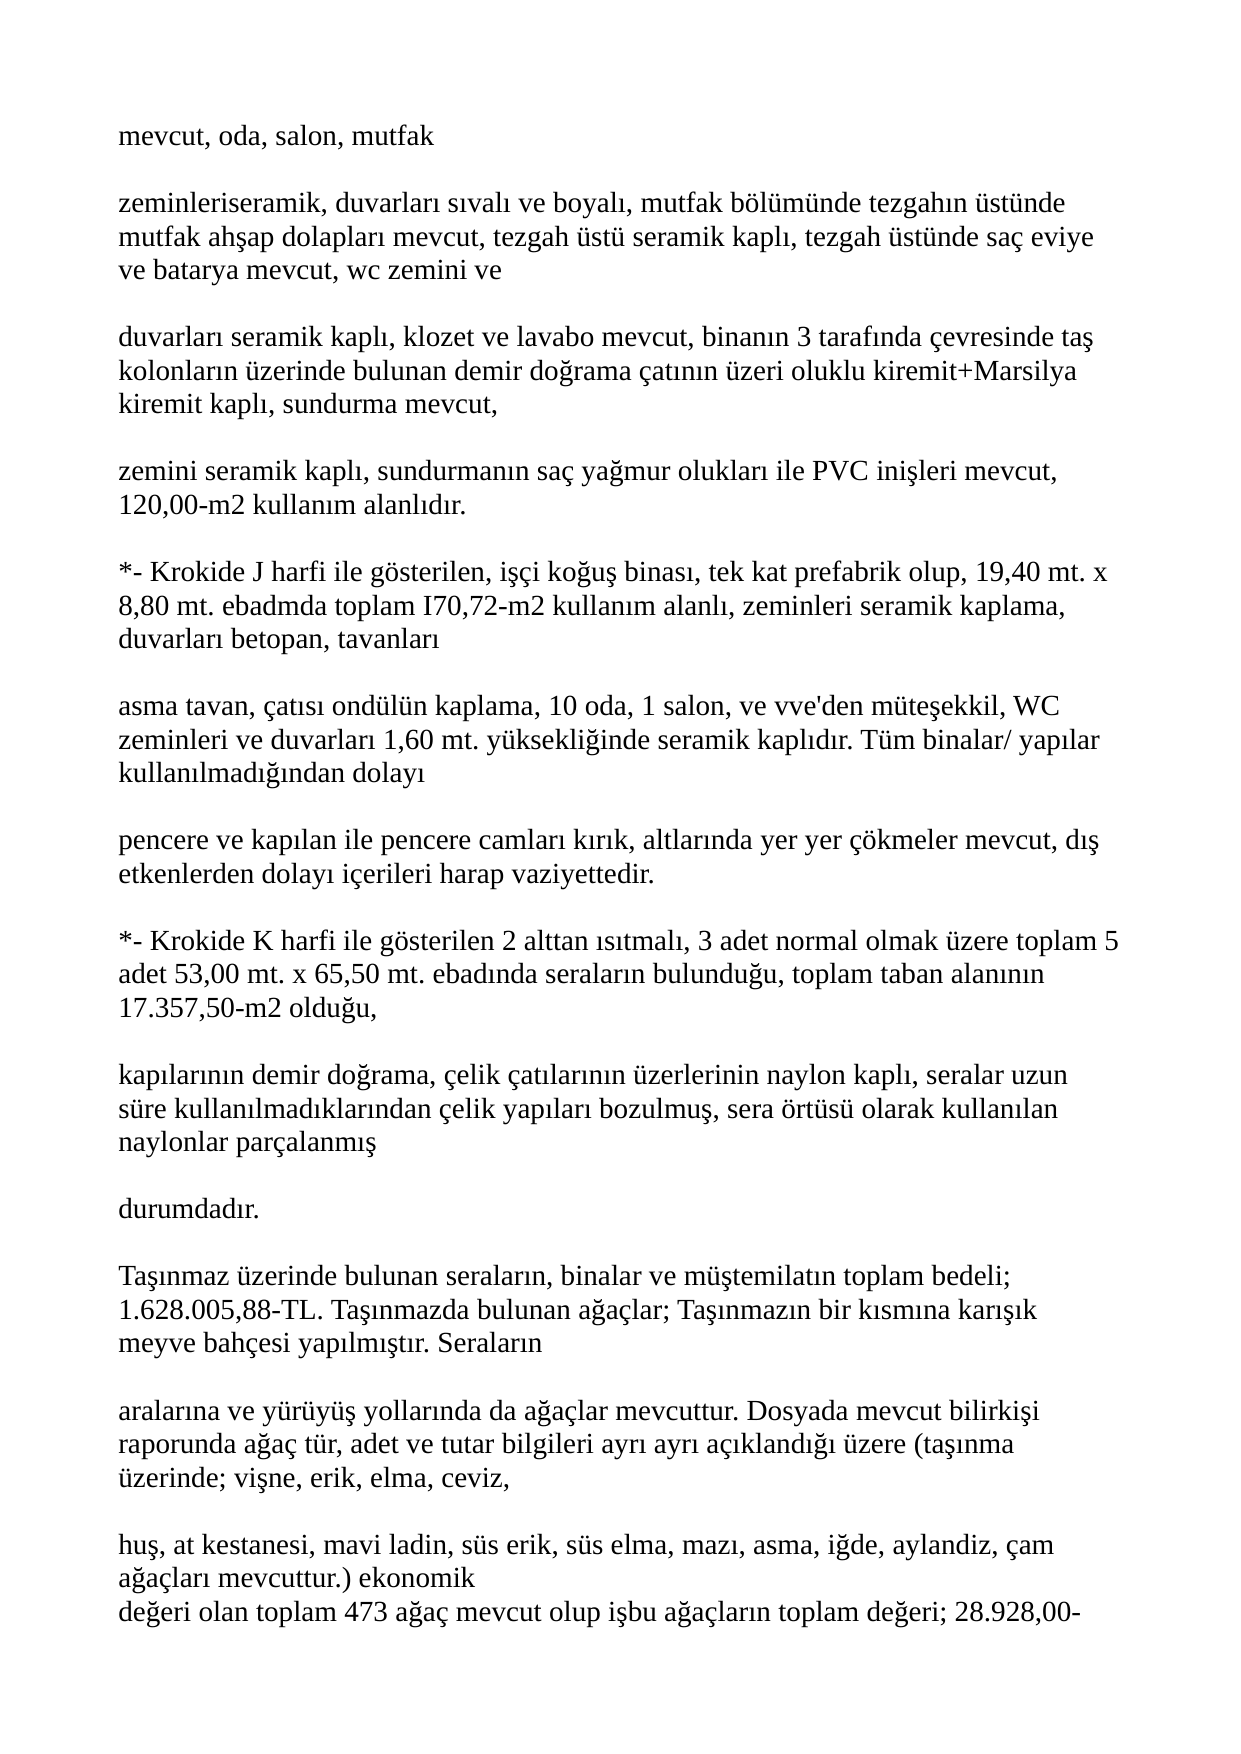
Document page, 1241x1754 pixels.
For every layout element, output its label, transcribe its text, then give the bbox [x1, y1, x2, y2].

text mevcut, oda, salon, mutfak [118, 118, 1122, 152]
text duvarları seramik kaplı, klozet ve lavabo mevcut, binanın 3 tarafında çevresinde taş kolonların üzerinde bulunan demir doğrama çatının üzeri oluklu kiremit+Marsilya kiremit kaplı, sundurma mevcut, [118, 319, 1122, 420]
text değeri olan toplam 473 ağaç mevcut olup işbu ağaçların toplam değeri; 28.928,00- [118, 1594, 1122, 1627]
text kapılarının demir doğrama, çelik çatılarının üzerlerinin naylon kaplı, seralar uzun süre kullanılmadıklarından çelik yapıları bozulmuş, sera örtüsü olarak kullanılan naylonlar parçalanmış [118, 1057, 1122, 1158]
text zemini seramik kaplı, sundurmanın saç yağmur olukları ile PVC inişleri mevcut, 120,00-m2 kullanım alanlıdır. [118, 453, 1122, 521]
text aralarına ve yürüyüş yollarında da ağaçlar mevcuttur. Dosyada mevcut bilirkişi raporunda ağaç tür, adet ve tutar bilgileri ayrı ayrı açıklandığı üzere (taşınma üzerinde; vişne, erik, elma, ceviz, [118, 1393, 1122, 1493]
text *- Krokide K harfi ile gösterilen 2 alttan ısıtmalı, 3 adet normal olmak üzere toplam 5 adet 53,00 mt. x 65,50 mt. ebadında seraların bulunduğu, toplam taban alanının 17.357,50-m2 olduğu, [118, 923, 1122, 1024]
text zeminleriseramik, duvarları sıvalı ve boyalı, mutfak bölümünde tezgahın üstünde mutfak ahşap dolapları mevcut, tezgah üstü seramik kaplı, tezgah üstünde saç eviye ve batarya mevcut, wc zemini ve [118, 185, 1122, 286]
text huş, at kestanesi, mavi ladin, süs erik, süs elma, mazı, asma, iğde, aylandiz, çam ağaçları mevcuttur.) ekonomik [118, 1527, 1122, 1594]
text Taşınmaz üzerinde bulunan seraların, binalar ve müştemilatın toplam bedeli; 1.628.005,88-TL. Taşınmazda bulunan ağaçlar; Taşınmazın bir kısmına karışık meyve bahçesi yapılmıştır. Seraların [118, 1258, 1122, 1359]
text asma tavan, çatısı ondülün kaplama, 10 oda, 1 salon, ve vve'den müteşekkil, WC zeminleri ve duvarları 1,60 mt. yüksekliğinde seramik kaplıdır. Tüm binalar/ yapılar kullanılmadığından dolayı [118, 688, 1122, 789]
text pencere ve kapılan ile pencere camları kırık, altlarında yer yer çökmeler mevcut, dış etkenlerden dolayı içerileri harap vaziyettedir. [118, 822, 1122, 889]
text *- Krokide J harfi ile gösterilen, işçi koğuş binası, tek kat prefabrik olup, 19,40 mt. x 8,80 mt. ebadmda toplam I70,72-m2 kullanım alanlı, zeminleri seramik kaplama, duvarları betopan, tavanları [118, 554, 1122, 655]
text durumdadır. [118, 1191, 1122, 1225]
